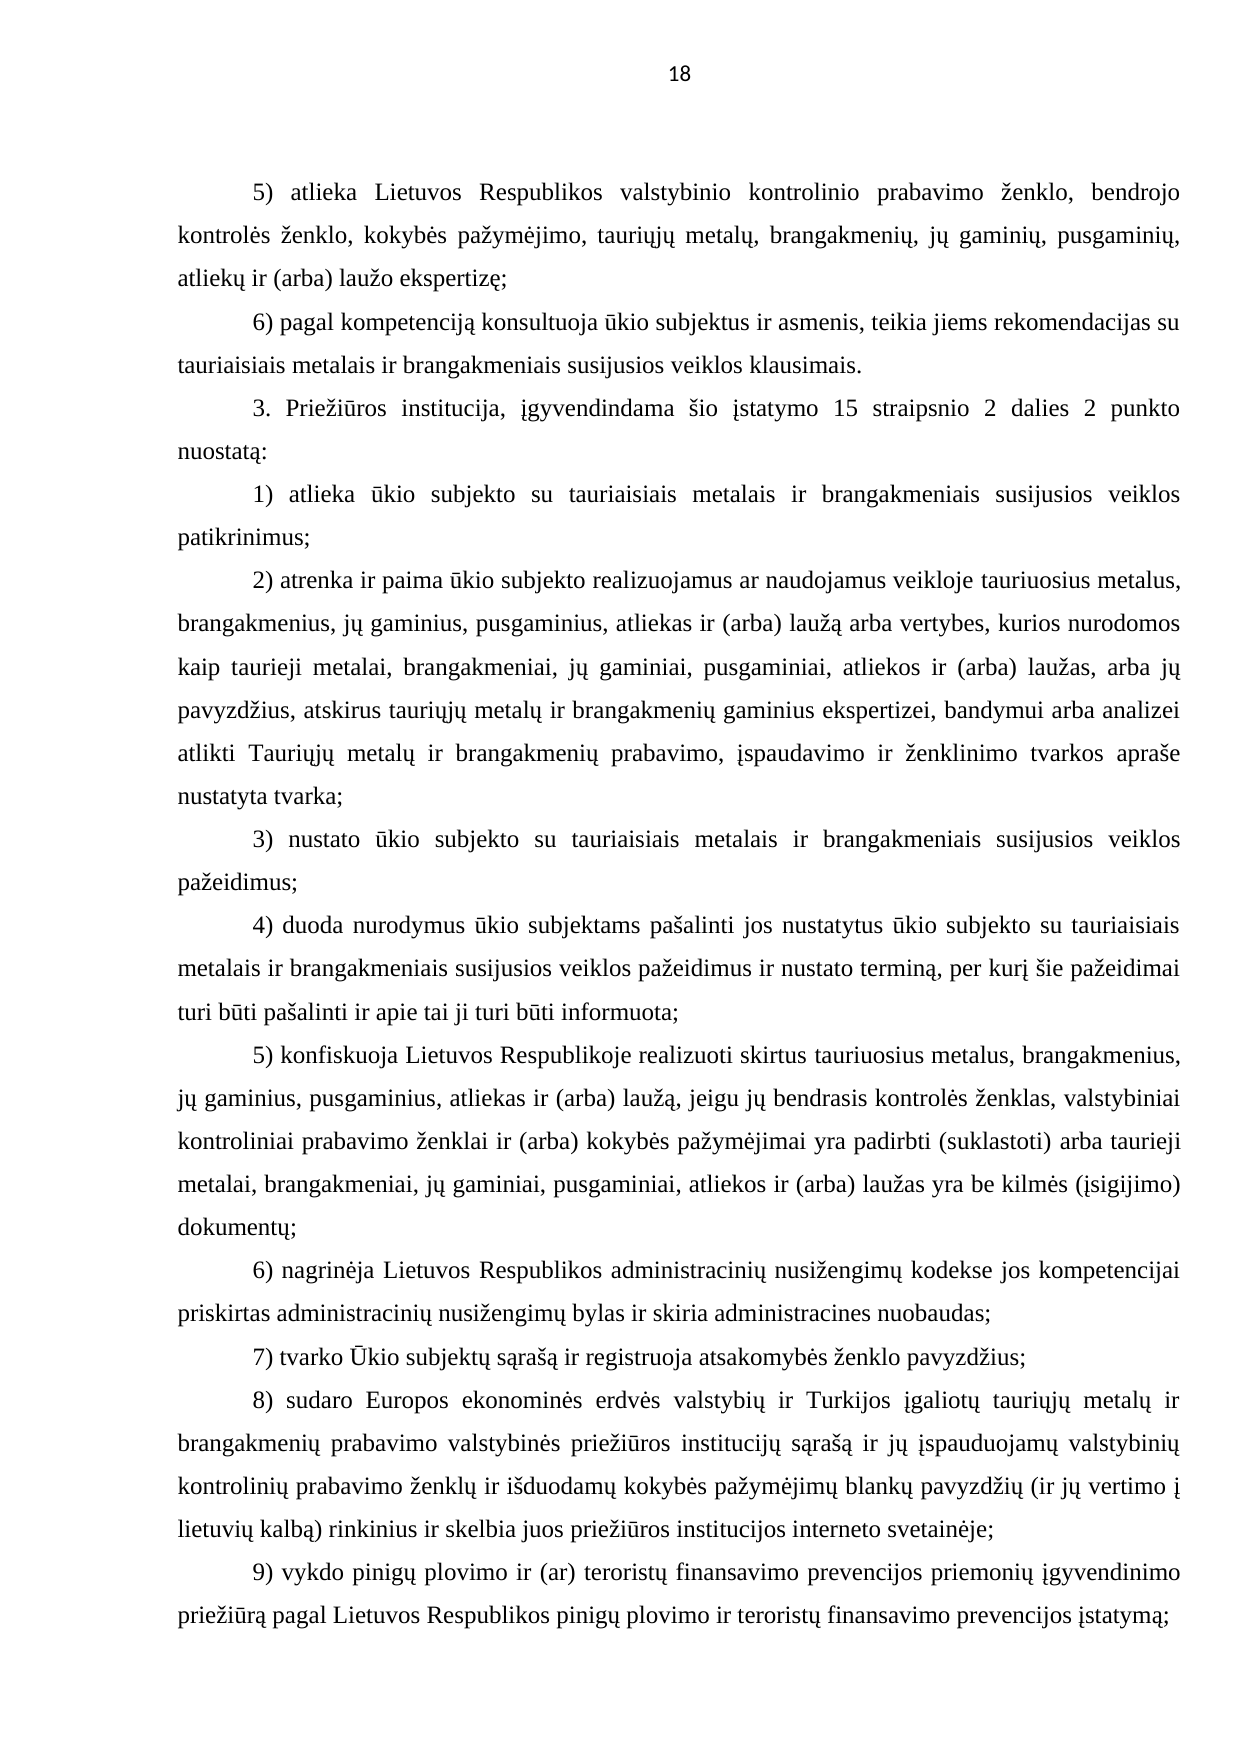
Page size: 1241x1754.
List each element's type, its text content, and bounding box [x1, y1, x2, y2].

text 4) duoda nurodymus ūkio subjektams pašalinti jos nustatytus ūkio subjekto su tauriaisiais metalais ir brangakmeniais susijusios veiklos pažeidimus ir nustato terminą, per kurį šie pažeidimai turi būti pašalinti ir apie tai ji turi būti informuota; [177, 910, 1181, 1025]
text 6) pagal kompetenciją konsultuoja ūkio subjektus ir asmenis, teikia jiems rekomendacijas su tauriaisiais metalais ir brangakmeniais susijusios veiklos klausimais. [177, 307, 1181, 378]
text 3) nustato ūkio subjekto su tauriaisiais metalais ir brangakmeniais susijusios veiklos pažeidimus; [177, 824, 1181, 896]
text 8) sudaro Europos ekonominės erdvės valstybių ir Turkijos įgaliotų tauriųjų metalų ir brangakmenių prabavimo valstybinės priežiūros institucijų sąrašą ir jų įspauduojamų valstybinių kontrolinių prabavimo ženklų ir išduodamų kokybės pažymėjimų blankų pavyzdžių (ir jų vertimo į lietuvių kalbą) rinkinius ir skelbia juos priežiūros institucijos interneto svetainėje; [177, 1385, 1181, 1543]
text 5) konfiskuoja Lietuvos Respublikoje realizuoti skirtus tauriuosius metalus, brangakmenius, jų gaminius, pusgaminius, atliekas ir (arba) laužą, jeigu jų bendrasis kontrolės ženklas, valstybiniai kontroliniai prabavimo ženklai ir (arba) kokybės pažymėjimai yra padirbti (suklastoti) arba taurieji metalai, brangakmeniai, jų gaminiai, pusgaminiai, atliekos ir (arba) laužas yra be kilmės (įsigijimo) dokumentų; [177, 1040, 1181, 1241]
text 9) vykdo pinigų plovimo ir (ar) teroristų finansavimo prevencijos priemonių įgyvendinimo priežiūrą pagal Lietuvos Respublikos pinigų plovimo ir teroristų finansavimo prevencijos įstatymą; [177, 1557, 1181, 1629]
text 7) tvarko Ūkio subjektų sąrašą ir registruoja atsakomybės ženklo pavyzdžius; [177, 1342, 1181, 1370]
text 6) nagrinėja Lietuvos Respublikos administracinių nusižengimų kodekse jos kompetencijai priskirtas administracinių nusižengimų bylas ir skiria administracines nuobaudas; [177, 1255, 1181, 1327]
text 1) atlieka ūkio subjekto su tauriaisiais metalais ir brangakmeniais susijusios veiklos patikrinimus; [177, 479, 1181, 551]
text 5) atlieka Lietuvos Respublikos valstybinio kontrolinio prabavimo ženklo, bendrojo kontrolės ženklo, kokybės pažymėjimo, tauriųjų metalų, brangakmenių, jų gaminių, pusgaminių, atliekų ir (arba) laužo ekspertizę; [177, 177, 1181, 292]
text 3. Priežiūros institucija, įgyvendindama šio įstatymo 15 straipsnio 2 dalies 2 punkto nuostatą: [177, 393, 1181, 465]
text 2) atrenka ir paima ūkio subjekto realizuojamus ar naudojamus veikloje tauriuosius metalus, brangakmenius, jų gaminius, pusgaminius, atliekas ir (arba) laužą arba vertybes, kurios nurodomos kaip taurieji metalai, brangakmeniai, jų gaminiai, pusgaminiai, atliekos ir (arba) laužas, arba jų pavyzdžius, atskirus tauriųjų metalų ir brangakmenių gaminius ekspertizei, bandymui arba analizei atlikti Tauriųjų metalų ir brangakmenių prabavimo, įspaudavimo ir ženklinimo tvarkos apraše nustatyta tvarka; [177, 565, 1181, 810]
